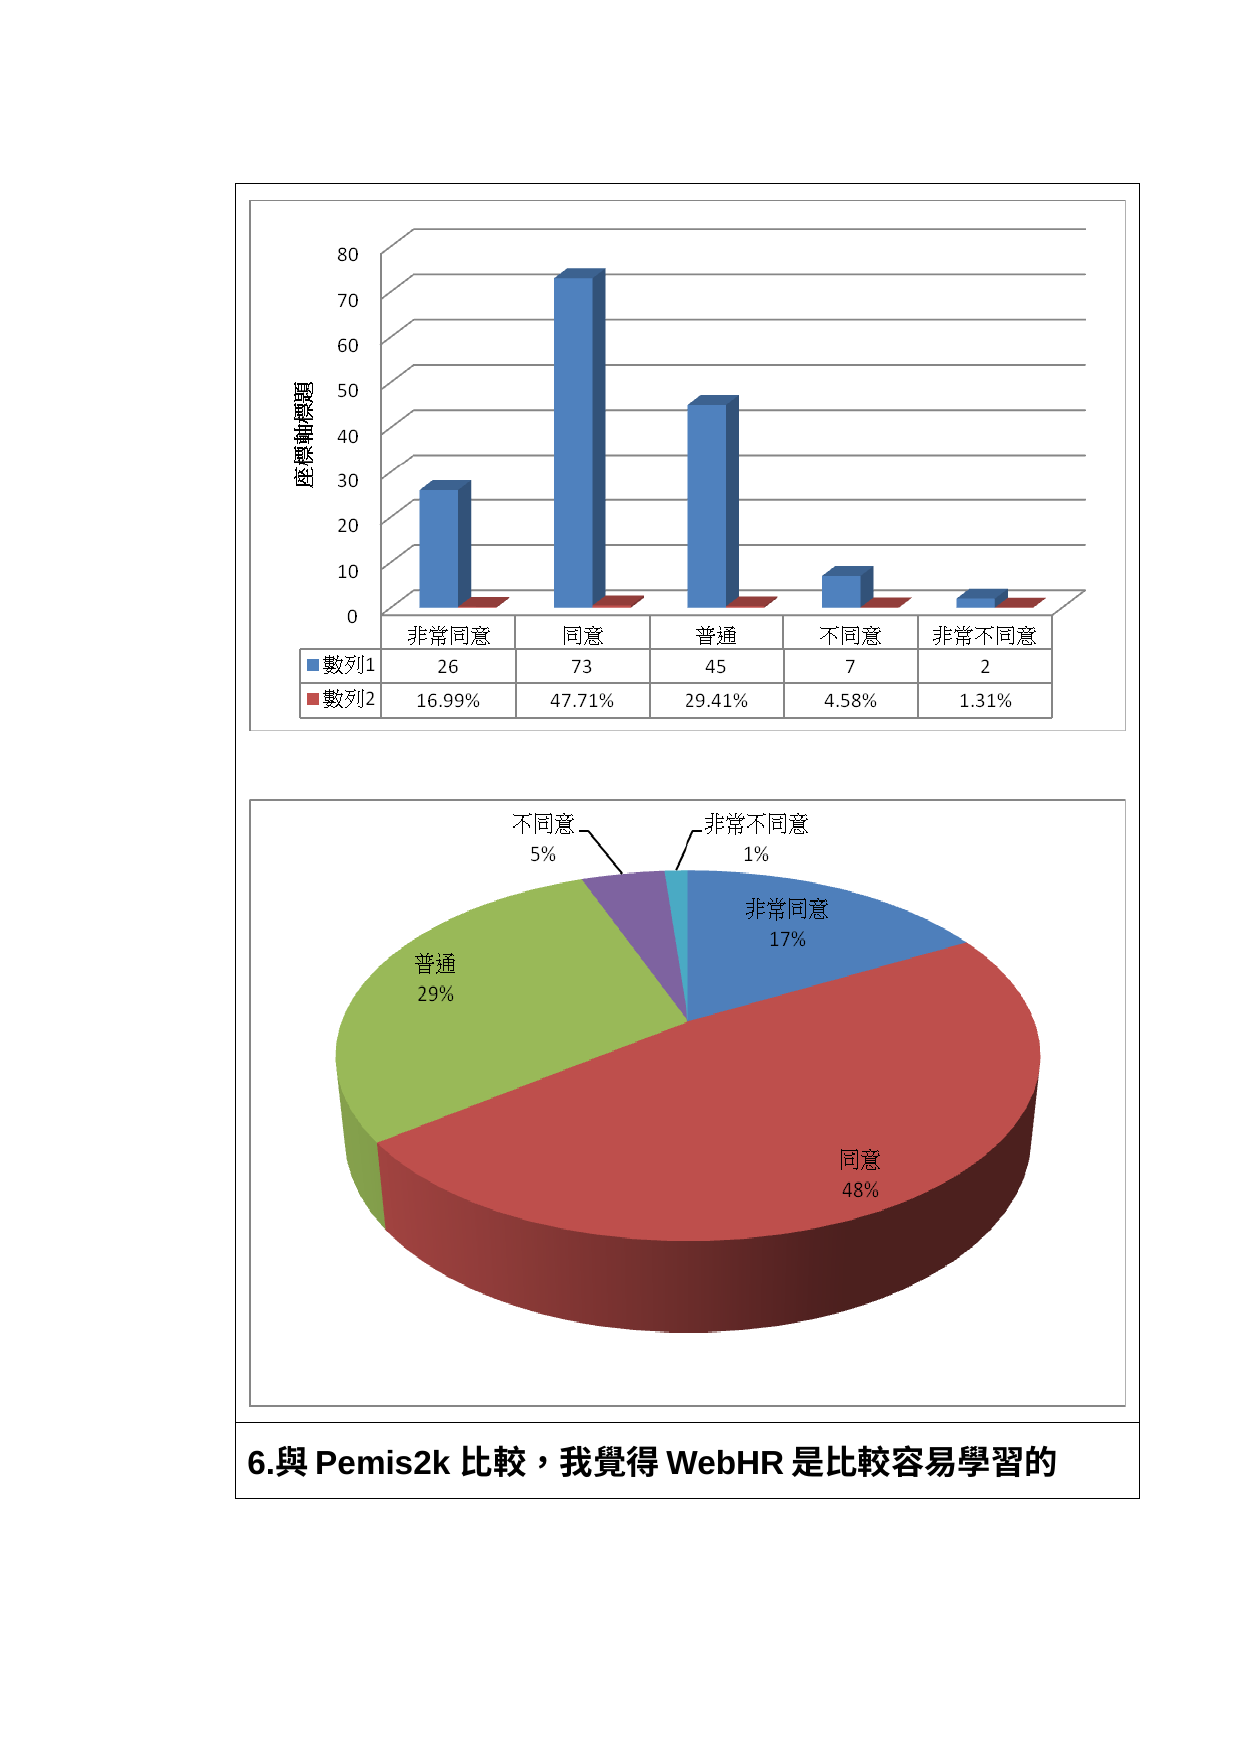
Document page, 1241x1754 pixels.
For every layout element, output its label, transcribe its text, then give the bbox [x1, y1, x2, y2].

picture [248, 799, 1126, 1407]
table_cell [236, 184, 1139, 1422]
table_cell 與Pemis2k 比較，我覺得WebHR是比較容易學習的 [236, 1423, 1139, 1498]
picture [248, 200, 1126, 731]
